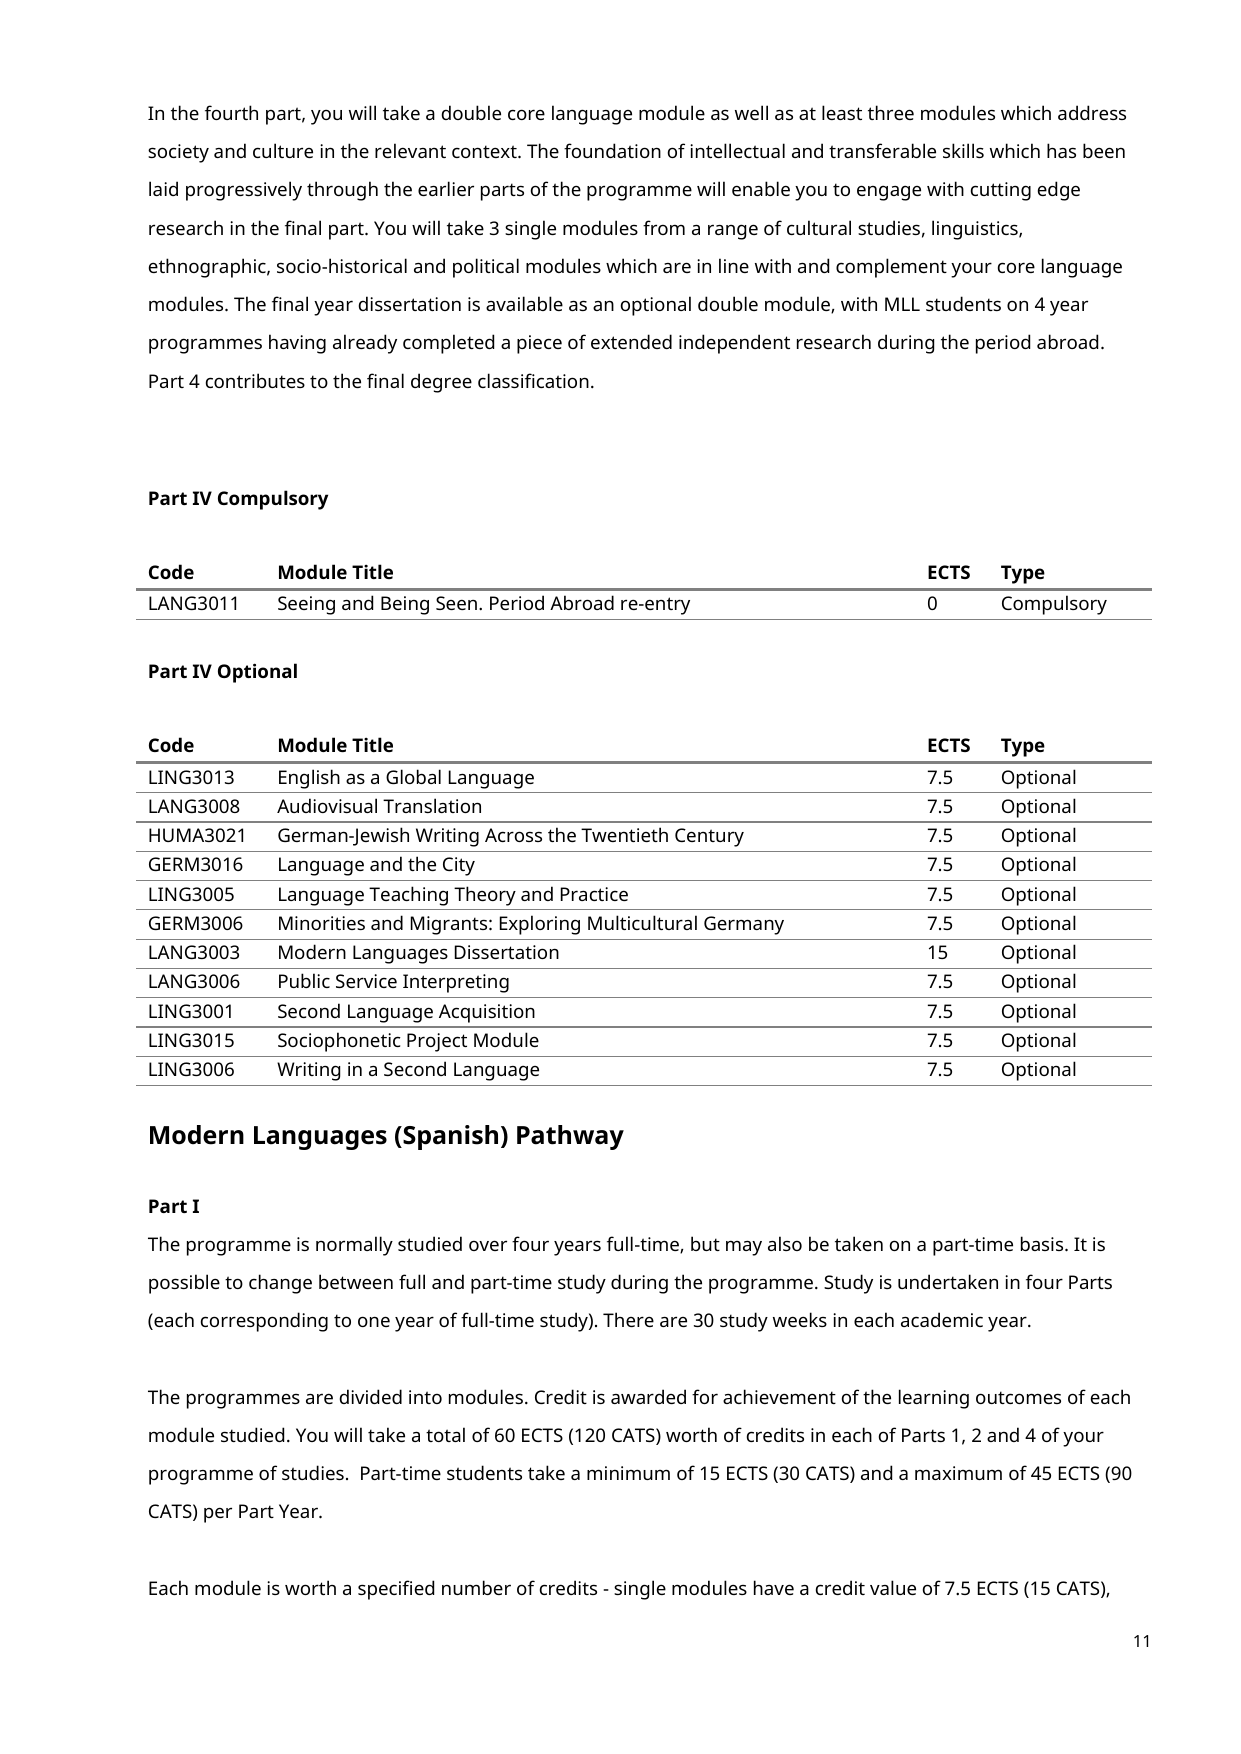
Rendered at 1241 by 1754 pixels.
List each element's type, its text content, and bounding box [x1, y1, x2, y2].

table_cell Seeing and Being Seen. Period Abroad re-entry [266, 591, 916, 619]
table_cell Optional [989, 881, 1152, 909]
table_cell Optional [989, 764, 1152, 792]
table_cell Optional [989, 969, 1152, 997]
table_cell Module Title [266, 733, 916, 761]
table_cell In the fourth part, you will take a double core language module as well as at least three modules which address society and culture in the relevant context. The foundation of intellectual and transferable skills which has been laid progressively through the earlier parts of the programme will enable you to engage with cutting edge research in the final part. You will take 3 single modules from a range of cultural studies, linguistics, ethnographic, socio-historical and political modules which are in line with and complement your core language modules. The final year dissertation is available as an optional double module, with MLL students on 4 year programmes having already completed a piece of extended independent research during the period abroad. Part 4 contributes to the final degree classification. [136, 99, 1152, 447]
table_cell GERM3016 [136, 852, 266, 880]
table_cell Part IV Optional [136, 620, 1152, 733]
table_cell ECTS [916, 733, 989, 761]
table_cell Type [989, 733, 1152, 761]
table_cell ECTS [916, 559, 989, 587]
table_cell Code [136, 733, 266, 761]
table_cell Language Teaching Theory and Practice [266, 881, 916, 909]
table_cell Code [136, 559, 266, 587]
table_cell 7.5 [916, 1057, 989, 1085]
table_cell Writing in a Second Language [266, 1057, 916, 1085]
table_cell GERM3006 [136, 910, 266, 938]
table_cell LANG3008 [136, 793, 266, 821]
table_cell German-Jewish Writing Across the Twentieth Century [266, 823, 916, 851]
table_cell LING3015 [136, 1028, 266, 1056]
table_cell LING3013 [136, 764, 266, 792]
table_cell 7.5 [916, 823, 989, 851]
table_cell LANG3003 [136, 940, 266, 968]
table_cell Language and the City [266, 852, 916, 880]
table_cell Minorities and Migrants: Exploring Multicultural Germany [266, 910, 916, 938]
table_cell Part I The programme is normally studied over four years full-time, but may also be taken on a part-time basis. It is possible to change between full and part-time study during the programme. Study is undertaken in four Parts (each corresponding to one year of full-time study). There are 30 study weeks in each academic year. The programmes are divided into modules. Credit is awarded for achievement of the learning outcomes of each module studied. You will take a total of 60 ECTS (120 CATS) worth of credits in each of Parts 1, 2 and 4 of your programme of studies. Part-time students take a minimum of 15 ECTS (30 CATS) and a maximum of 45 ECTS (90 CATS) per Part Year. Each module is worth a specified number of credits - single modules have a credit value of 7.5 ECTS (15 CATS), [136, 1155, 1152, 1601]
table_cell 7.5 [916, 764, 989, 792]
table_cell 7.5 [916, 852, 989, 880]
table_cell LANG3011 [136, 591, 266, 619]
table_cell Optional [989, 910, 1152, 938]
table_cell 7.5 [916, 881, 989, 909]
table_cell Optional [989, 823, 1152, 851]
table_cell LANG3006 [136, 969, 266, 997]
table_cell Optional [989, 1057, 1152, 1085]
table_cell Optional [989, 793, 1152, 821]
table_cell 7.5 [916, 793, 989, 821]
table_cell Compulsory [989, 591, 1152, 619]
table_cell Modern Languages (Spanish) Pathway [136, 1086, 1152, 1155]
table_cell 7.5 [916, 910, 989, 938]
table_cell LING3001 [136, 998, 266, 1026]
table_cell Module Title [266, 559, 916, 587]
table_cell Optional [989, 852, 1152, 880]
table_cell LING3006 [136, 1057, 266, 1085]
table_cell Audiovisual Translation [266, 793, 916, 821]
table_cell English as a Global Language [266, 764, 916, 792]
table_cell LING3005 [136, 881, 266, 909]
table_cell Type [989, 559, 1152, 587]
table_cell Sociophonetic Project Module [266, 1028, 916, 1056]
table_cell 15 [916, 940, 989, 968]
table_cell 0 [916, 591, 989, 619]
table_cell HUMA3021 [136, 823, 266, 851]
table_cell 7.5 [916, 969, 989, 997]
table_cell Public Service Interpreting [266, 969, 916, 997]
table_cell 7.5 [916, 1028, 989, 1056]
table_cell Optional [989, 940, 1152, 968]
table_cell Part IV Compulsory [136, 447, 1152, 559]
table_cell Optional [989, 998, 1152, 1026]
table_cell Modern Languages Dissertation [266, 940, 916, 968]
table_cell Second Language Acquisition [266, 998, 916, 1026]
table_cell Optional [989, 1028, 1152, 1056]
table_cell 7.5 [916, 998, 989, 1026]
